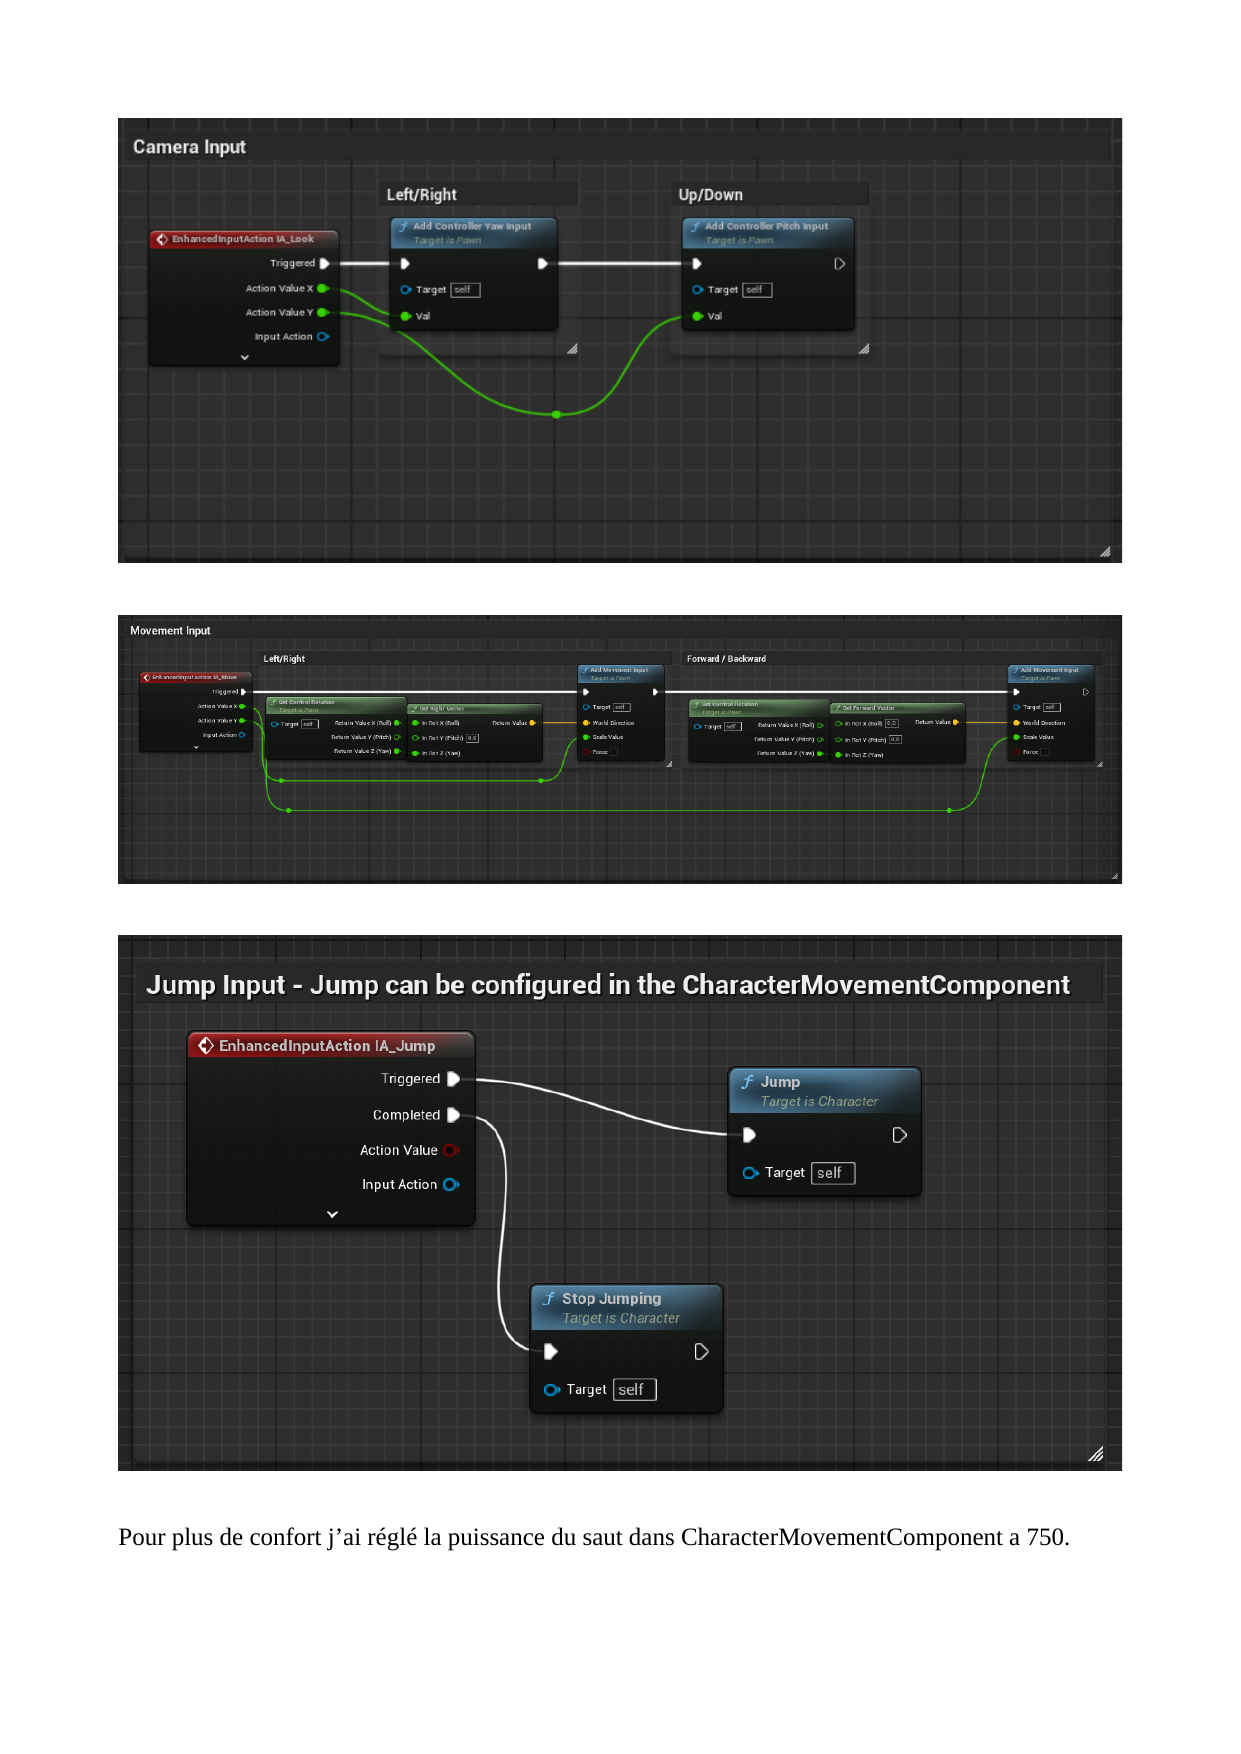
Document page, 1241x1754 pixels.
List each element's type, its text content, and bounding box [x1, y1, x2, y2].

text Pour plus de confort j’ai réglé la puissance du saut dans CharacterMovementComponent a 750. [118, 1522, 1122, 1551]
picture [118, 615, 1123, 884]
picture [118, 935, 1123, 1471]
picture [118, 118, 1123, 563]
